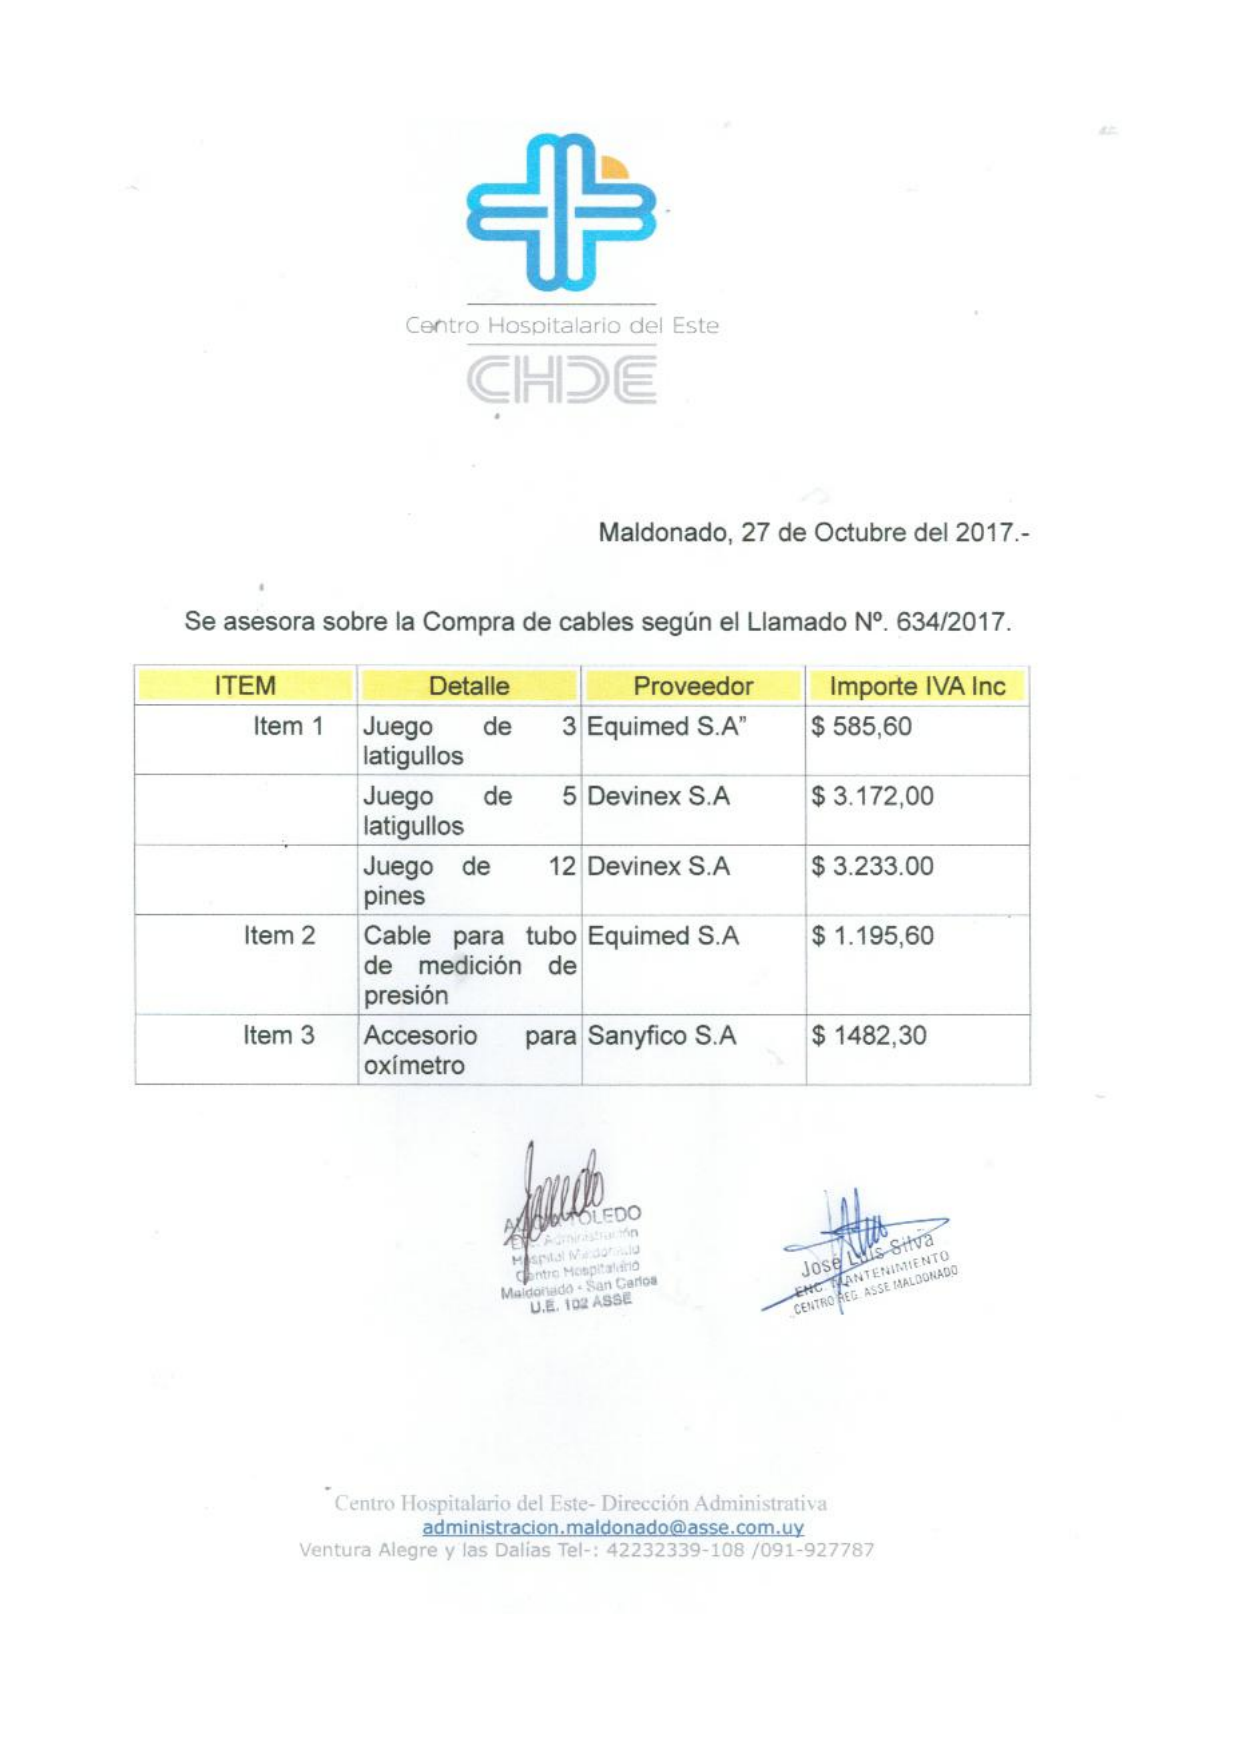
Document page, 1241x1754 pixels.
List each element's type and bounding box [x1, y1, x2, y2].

picture [118, 118, 1123, 1614]
